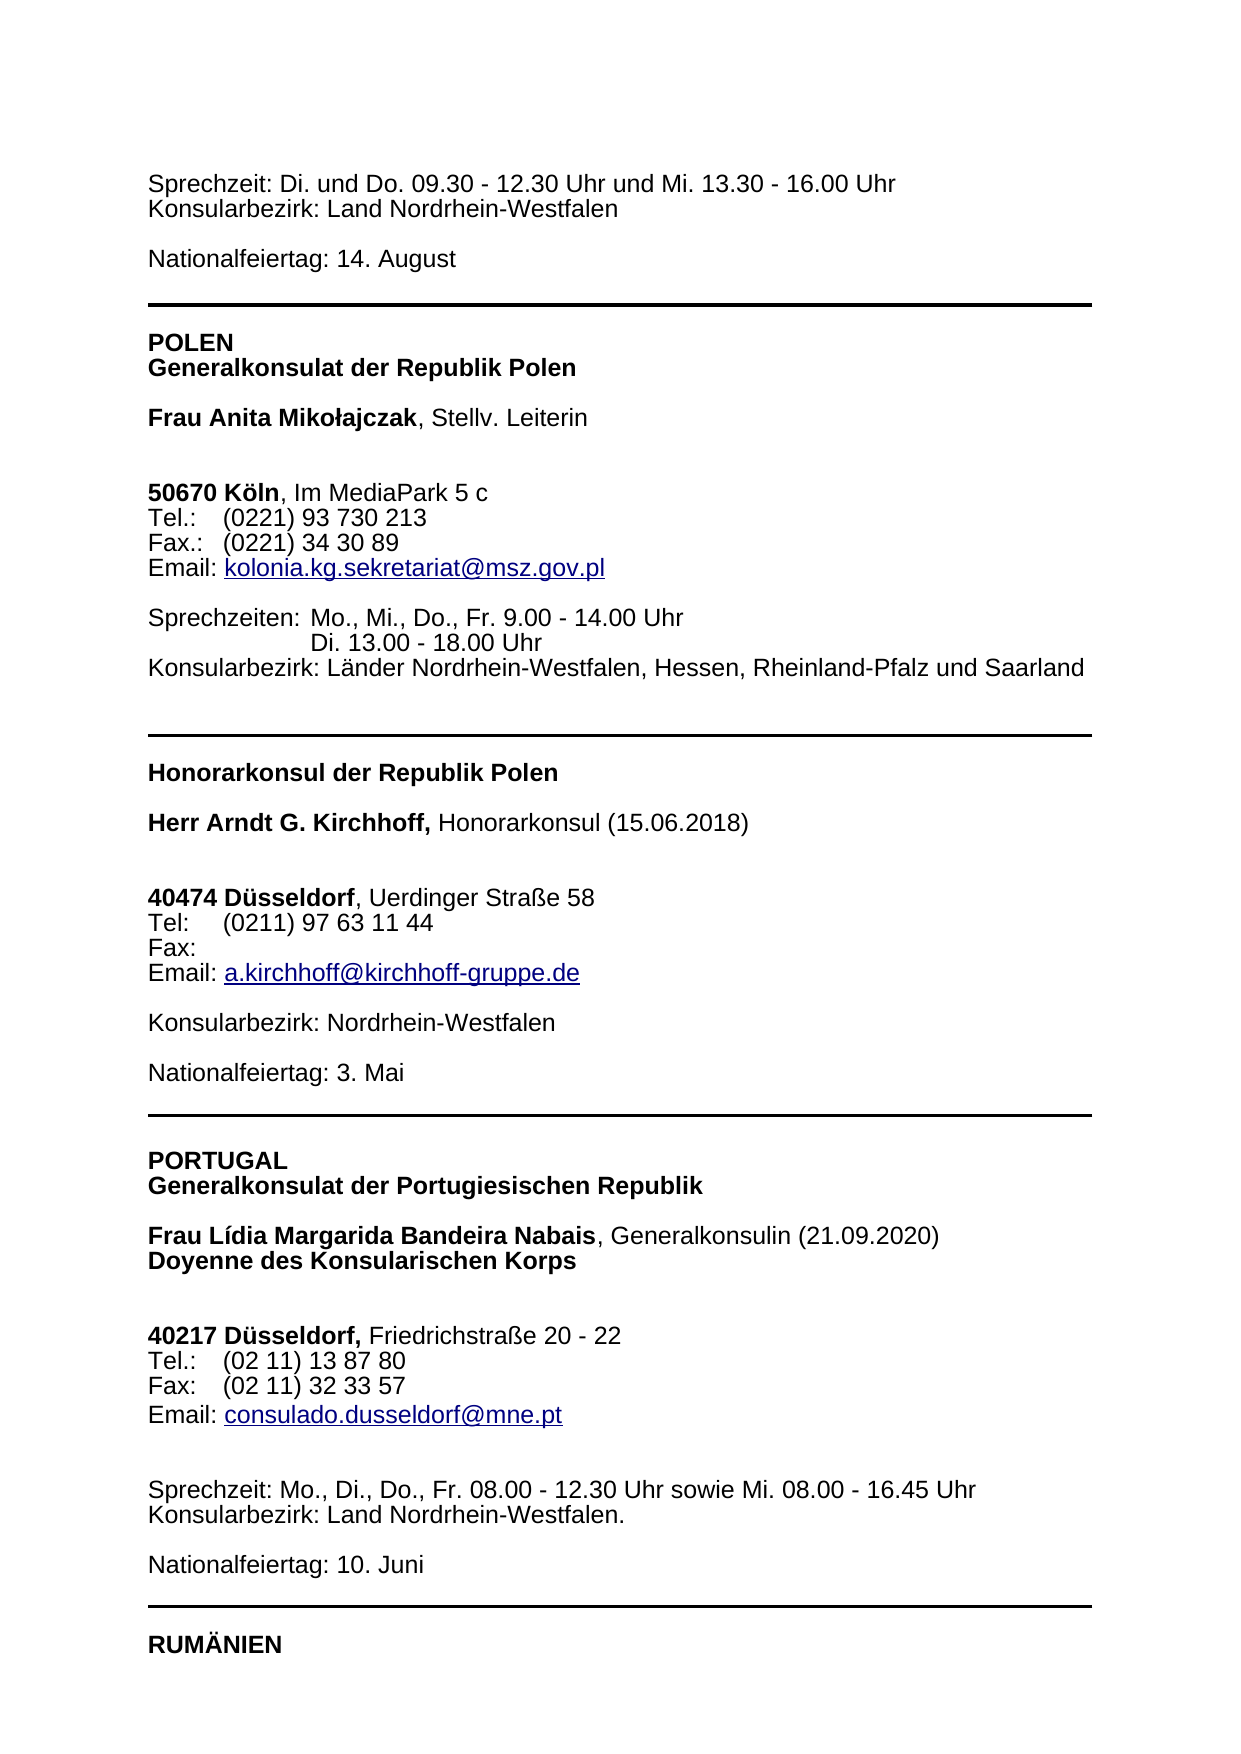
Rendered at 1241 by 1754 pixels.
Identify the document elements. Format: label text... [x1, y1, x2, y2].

text 40474 Düsseldorf, Uerdinger Straße 58 [148, 887, 1092, 912]
text Generalkonsulat der Portugiesischen Republik [148, 1174, 1092, 1199]
text Nationalfeiertag: 10. Juni [148, 1553, 1092, 1578]
text Email: consulado.dusseldorf@mne.pt [148, 1399, 1092, 1428]
text Fax: [148, 937, 1092, 962]
text Sprechzeit: Di. und Do. 09.30 - 12.30 Uhr und Mi. 13.30 - 16.00 Uhr [148, 173, 1092, 198]
text Konsularbezirk: Land Nordrhein-Westfalen [148, 198, 1092, 223]
text 50670 Köln, Im MediaPark 5 c [148, 482, 1092, 507]
text Di. 13.00 - 18.00 Uhr [148, 632, 1092, 657]
text Konsularbezirk: Länder Nordrhein-Westfalen, Hessen, Rheinland-Pfalz und Saarland [148, 657, 1092, 682]
text Fax.: (0221) 34 30 89 [148, 532, 1092, 557]
text Doyenne des Konsularischen Korps [148, 1249, 1092, 1274]
text Email: kolonia.kg.sekretariat@msz.gov.pl [148, 557, 1092, 582]
text Fax: (02 11) 32 33 57 [148, 1374, 1092, 1399]
text Tel.: (0221) 93 730 213 [148, 507, 1092, 532]
text Frau Anita Mikołajczak, Stellv. Leiterin [148, 407, 1092, 432]
text Email: a.kirchhoff@kirchhoff-gruppe.de [148, 962, 1092, 987]
text Sprechzeit: Mo., Di., Do., Fr. 08.00 - 12.30 Uhr sowie Mi. 08.00 - 16.45 Uhr [148, 1478, 1092, 1503]
text Frau Lídia Margarida Bandeira Nabais, Generalkonsulin (21.09.2020) [148, 1224, 1092, 1249]
text Konsularbezirk: Land Nordrhein-Westfalen. [148, 1503, 1092, 1528]
text Konsularbezirk: Nordrhein-Westfalen [148, 1012, 1092, 1037]
text Tel: (0211) 97 63 11 44 [148, 912, 1092, 937]
text Sprechzeiten: Mo., Mi., Do., Fr. 9.00 - 14.00 Uhr [148, 607, 1092, 632]
text Generalkonsulat der Republik Polen [148, 357, 1092, 382]
text 40217 Düsseldorf, Friedrichstraße 20 - 22 [148, 1324, 1092, 1349]
text POLEN [148, 332, 1092, 357]
text RUMÄNIEN [148, 1633, 1092, 1658]
text Tel.: (02 11) 13 87 80 [148, 1349, 1092, 1374]
text Herr Arndt G. Kirchhoff, Honorarkonsul (15.06.2018) [148, 812, 1092, 837]
text Honorarkonsul der Republik Polen [148, 762, 1092, 787]
text Nationalfeiertag: 14. August [148, 248, 1092, 273]
text Nationalfeiertag: 3. Mai [148, 1062, 1092, 1087]
text PORTUGAL [148, 1146, 1092, 1174]
